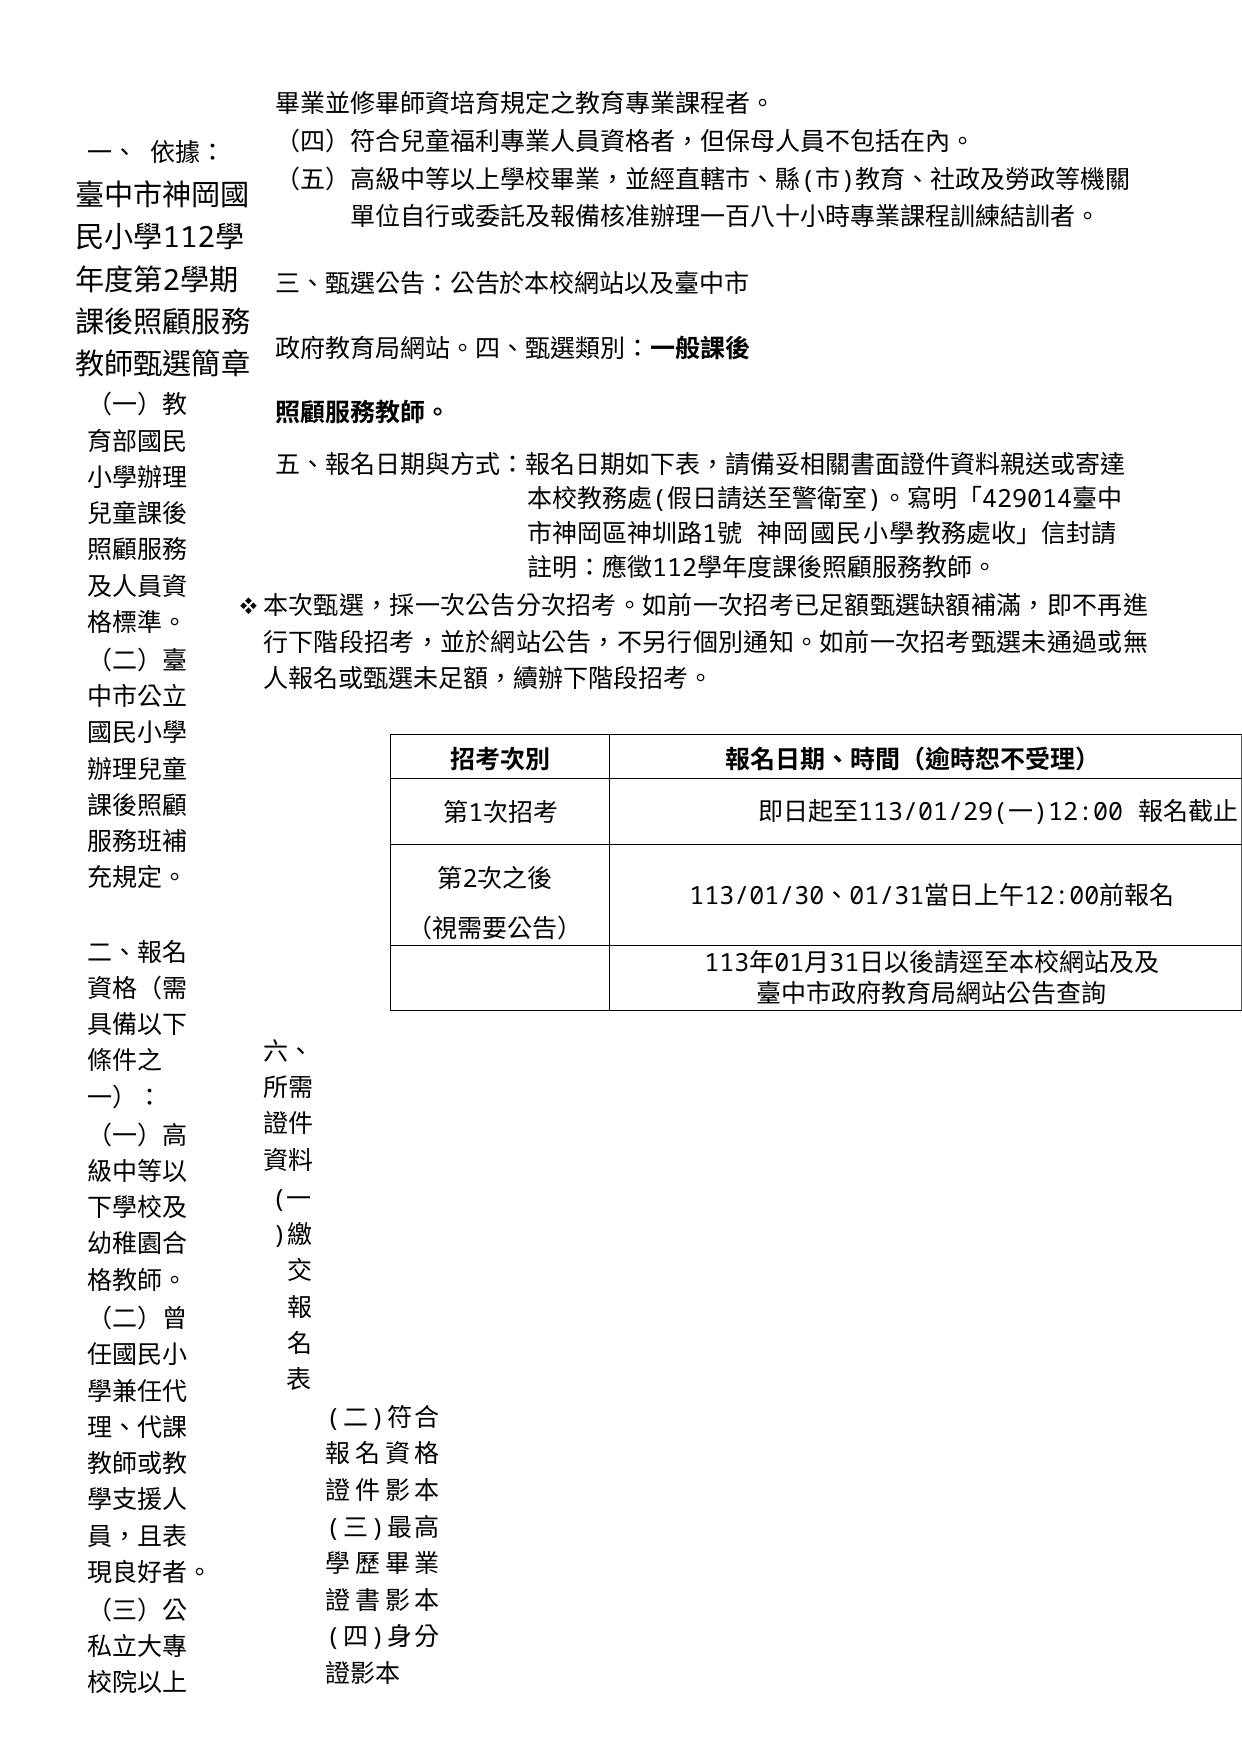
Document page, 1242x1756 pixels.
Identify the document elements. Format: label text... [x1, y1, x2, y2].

table_cell 113/01/30、01/31當日上午12:00前報名 [610, 845, 1241, 945]
text （四）符合兒童福利專業人員資格者，但保母人員不包括在內。 [276, 121, 1150, 157]
text （二）曾任國民小學兼任代理、代課教師或教學支援人員，且表現良好者。 [87, 1298, 207, 1588]
table_cell [391, 946, 609, 1010]
table_cell 第1次招考 [391, 779, 609, 844]
text （二）臺中市公立國民小學辦理兒童課後照顧服務班補充規定。 [87, 640, 207, 894]
text （一）高級中等以下學校及幼稚園合格教師。 [87, 1115, 207, 1296]
text （五）高級中等以上學校畢業，並經直轄市、縣(市)教育、社政及勞政等機關單位自行或委託及報備核准辦理一百八十小時專業課程訓練結訓者。 [275, 159, 1153, 232]
text 三、甄選公告：公告於本校網站以及臺中市政府教育局網站。四、甄選類別：一般課後照顧服務教師。 [276, 235, 761, 429]
text 二、報名資格（需具備以下條件之一）： [87, 932, 207, 1113]
list 本次甄選，採一次公告分次招考。如前一次招考已足額甄選缺額補滿，即不再進行下階段招考，並於網站公告，不另行個別通知。如前一次招考甄選未通過或無人報名或甄選未足額，續辦下階段招考。 [243, 586, 1150, 695]
subtitle 臺中市神岡國民小學112學年度第2學期課後照顧服務教師甄選簡章 [75, 171, 244, 383]
table_header 招考次別 [391, 735, 609, 778]
table_header 報名日期、時間（逾時恕不受理） [610, 735, 1241, 778]
text (二)符合報名資格證件影本(三)最高學歷畢業證書影本(四)身分證影本 [326, 1397, 440, 1689]
text （三）公私立大專校院以上 [87, 1590, 207, 1699]
text 五、報名日期與方式：報名日期如下表，請備妥相關書面證件資料親送或寄達本校教務處(假日請送至警衛室)。寫明「429014臺中市神岡區神圳路1號 神岡國民小學教務處收」信封請註明：應徵112學年度課後照顧服務教師。 [275, 446, 1126, 584]
text 畢業並修畢師資培育規定之教育專業課程者。 [276, 83, 1150, 119]
table_cell 即日起至113/01/29(一)12:00 報名截止 [610, 779, 1241, 844]
table_cell 113年01月31日以後請逕至本校網站及及 臺中市政府教育局網站公告查詢 [610, 946, 1241, 1010]
table_cell 第2次之後 （視需要公告） [391, 845, 609, 945]
text 六、所需證件資料： [263, 1031, 314, 1176]
text （一）教育部國民小學辦理兒童課後照顧服務及人員資格標準。 [87, 385, 207, 639]
text (一)繳交報名表 [263, 1178, 312, 1396]
text 一、 依據： [87, 133, 244, 169]
